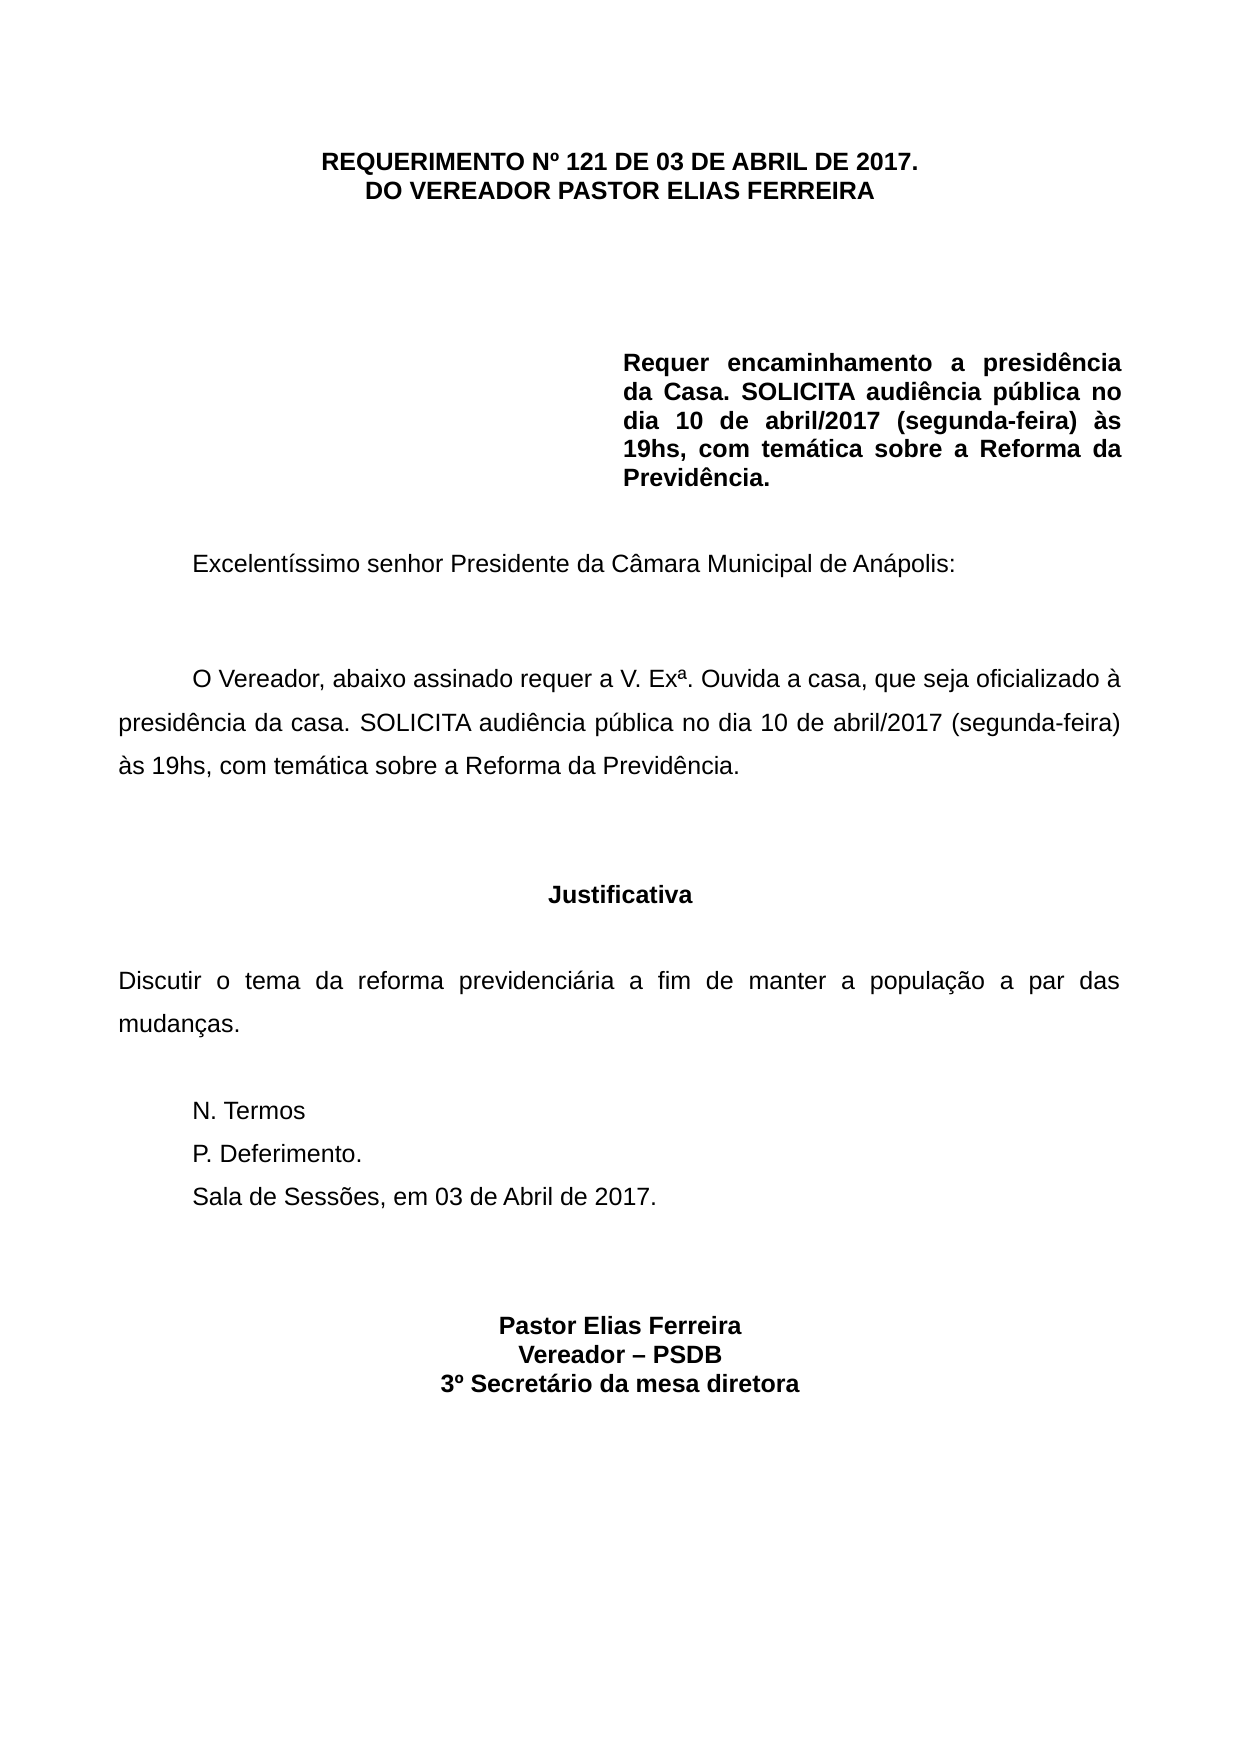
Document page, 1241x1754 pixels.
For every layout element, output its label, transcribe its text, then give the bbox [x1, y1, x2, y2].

text Excelentíssimo senhor Presidente da Câmara Municipal de Anápolis: [118, 549, 1122, 578]
text P. Deferimento. [118, 1139, 1122, 1167]
text Vereador – PSDB [118, 1340, 1122, 1369]
text DO VEREADOR PASTOR ELIAS FERREIRA [118, 176, 1122, 204]
text 3º Secretário da mesa diretora [118, 1369, 1122, 1397]
text Discutir o tema da reforma previdenciária a fim de manter a população a par das mudanças. [118, 966, 1122, 1038]
text REQUERIMENTO Nº 121 DE 03 DE ABRIL DE 2017. [118, 147, 1122, 176]
text N. Termos [118, 1096, 1122, 1124]
text O Vereador, abaixo assinado requer a V. Exª. Ouvida a casa, que seja oficializado à presidência da casa. SOLICITA audiência pública no dia 10 de abril/2017 (segunda-feira) às 19hs, com temática sobre a Reforma da Previdência. [118, 664, 1122, 779]
text Sala de Sessões, em 03 de Abril de 2017. [118, 1182, 1122, 1211]
text Pastor Elias Ferreira [118, 1311, 1122, 1340]
text Justificativa [118, 880, 1122, 909]
text Requer encaminhamento a presidência da Casa. SOLICITA audiência pública no dia 10 de abril/2017 (segunda-feira) às 19hs, com temática sobre a Reforma da Previdência. [623, 348, 1122, 492]
